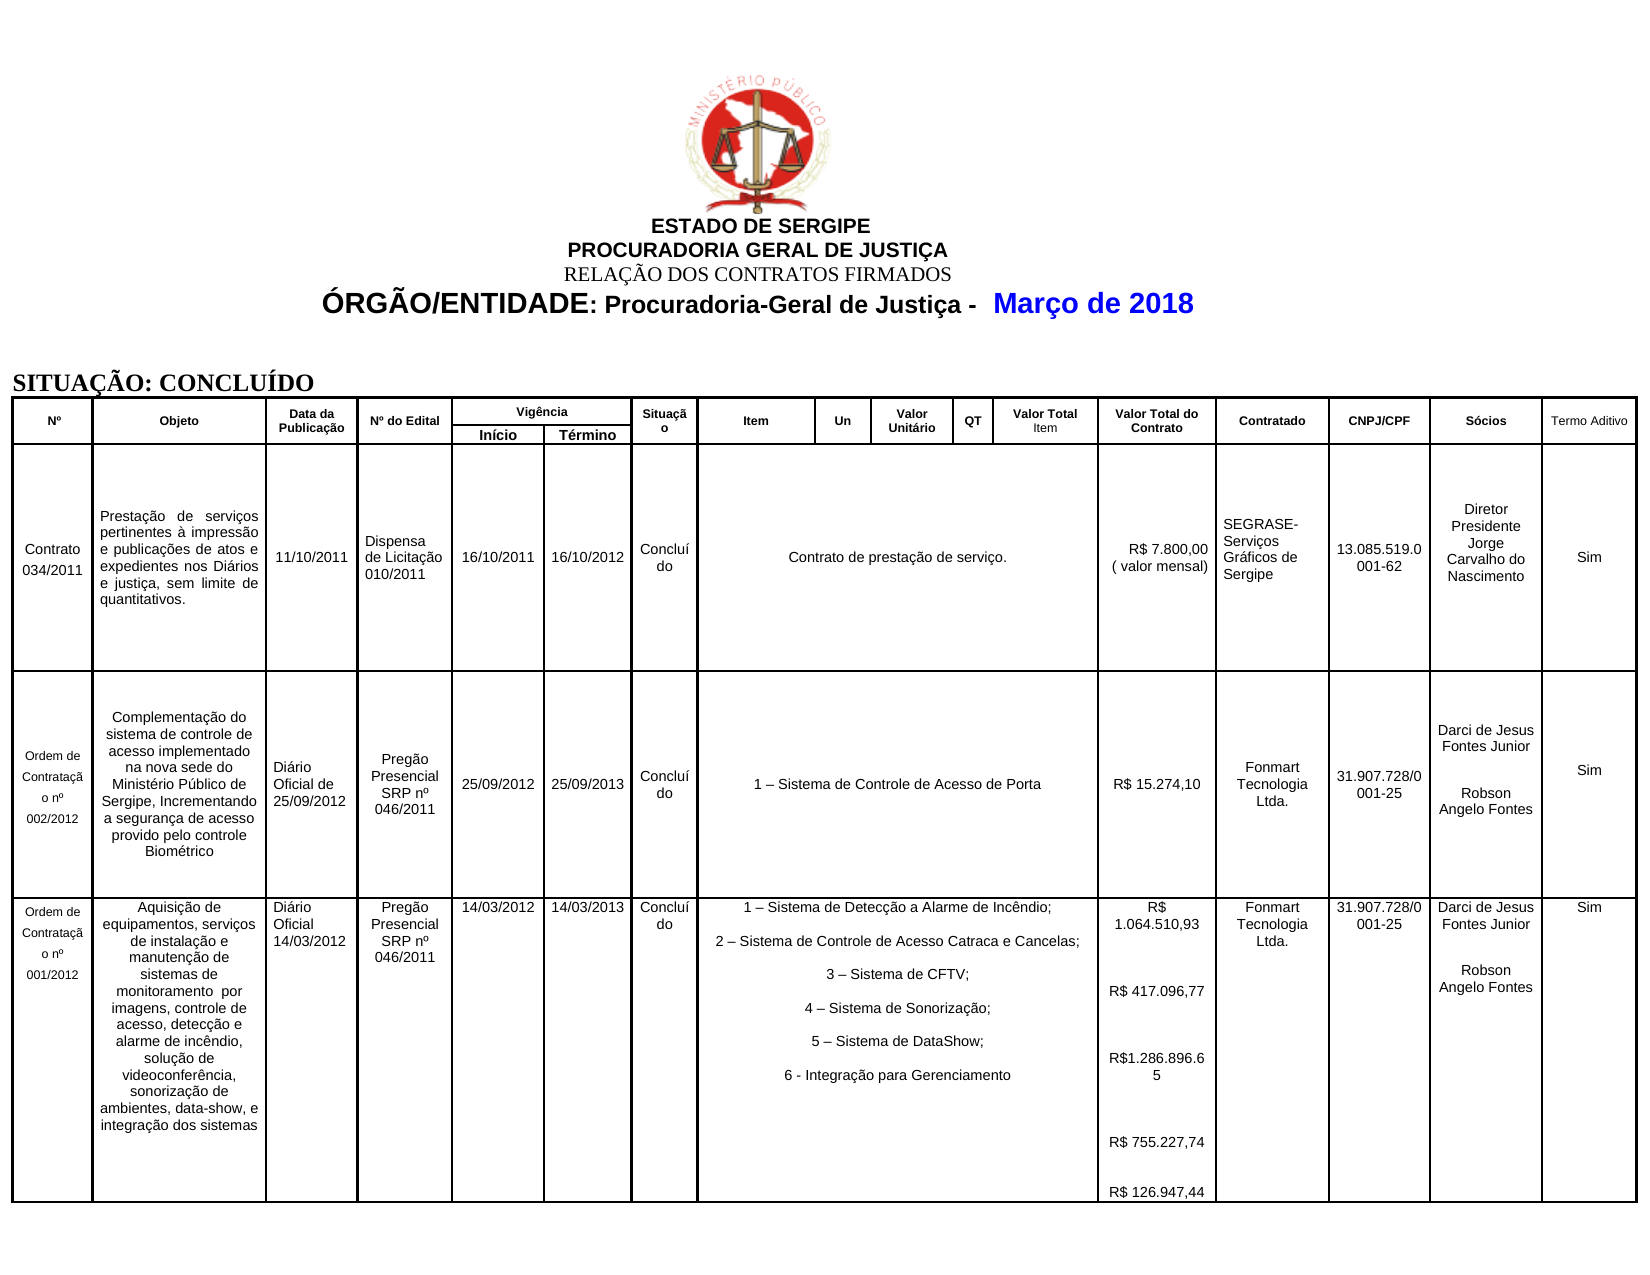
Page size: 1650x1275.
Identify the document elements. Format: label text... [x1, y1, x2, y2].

table_cell Fonmart Tecnologia Ltda. [1217, 899, 1328, 1201]
table_cell Complementação do sistema de controle de acesso implementado na nova sede do Ministério Público de Sergipe, Incrementando a segurança de acesso provido pelo controle Biométrico [94, 672, 265, 897]
table_cell 13.085.519.0001-62 [1330, 445, 1429, 670]
table_cell 25/09/2013 [545, 672, 630, 897]
table_cell 25/09/2012 [453, 672, 543, 897]
table_cell Término [545, 426, 630, 443]
table_cell Concluído [633, 672, 696, 897]
table_cell 11/10/2011 [267, 445, 356, 670]
text RELAÇÃO DOS CONTRATOS FIRMADOS [12, 262, 1503, 286]
table_header Un [816, 399, 870, 443]
table_cell Aquisição de equipamentos, serviços de instalação e manutenção de sistemas de monitoramento por imagens, controle de acesso, detecção e alarme de incêndio, solução de videoconferência, sonorização de ambientes, data-show, e integração dos sistemas [94, 899, 265, 1201]
table_header Situação [633, 399, 696, 443]
text ÓRGÃO/ENTIDADE: Procuradoria-Geral de Justiça - Março de 2018 [12, 286, 1503, 319]
table_cell Darci de Jesus Fontes Junior Robson Angelo Fontes [1431, 672, 1541, 897]
table_cell Dispensa de Licitação 010/2011 [359, 445, 451, 670]
table_cell 16/10/2012 [545, 445, 630, 670]
table_header Termo Aditivo [1543, 399, 1635, 443]
table_cell Fonmart Tecnologia Ltda. [1217, 672, 1328, 897]
table_header Nº do Edital [359, 399, 451, 443]
table_cell Sim [1543, 899, 1635, 1201]
table_header Valor Total Item [994, 399, 1097, 443]
table_cell Pregão Presencial SRP nº 046/2011 [359, 899, 451, 1201]
table_cell R$ 1.064.510,93 R$ 417.096,77 R$1.286.896.65 R$ 755.227,74 R$ 126.947,44 [1099, 899, 1215, 1201]
table_cell 14/03/2012 [453, 899, 543, 1201]
table_cell Prestação de serviços pertinentes à impressão e publicações de atos e expedientes nos Diários e justiça, sem limite de quantitativos. [94, 445, 265, 670]
table_header Objeto [94, 399, 265, 443]
table_cell Darci de Jesus Fontes Junior Robson Angelo Fontes [1431, 899, 1541, 1201]
table_cell Concluído [633, 899, 696, 1201]
table_cell Contrato 034/2011 [14, 445, 91, 670]
table_cell R$ 7.800,00 ( valor mensal) [1099, 445, 1215, 670]
table_header QT [954, 399, 992, 443]
table_cell 31.907.728/0001-25 [1330, 672, 1429, 897]
table_cell Sim [1543, 672, 1635, 897]
table_cell Contrato de prestação de serviço. [699, 445, 1097, 670]
table_header CNPJ/CPF [1330, 399, 1429, 443]
table_header Sócios [1431, 399, 1541, 443]
table_cell 31.907.728/0001-25 [1330, 899, 1429, 1201]
table_header Item [699, 399, 814, 443]
table_cell 16/10/2011 [453, 445, 543, 670]
table_cell SEGRASE- Serviços Gráficos de Sergipe [1217, 445, 1328, 670]
table_cell Ordem de Contratação nº 002/2012 [14, 672, 91, 897]
table_header Contratado [1217, 399, 1328, 443]
table_header Vigência [453, 399, 630, 424]
table_cell Diretor Presidente Jorge Carvalho do Nascimento [1431, 445, 1541, 670]
table_header Valor Unitário [872, 399, 952, 443]
text SITUAÇÃO: CONCLUÍDO [12, 368, 1503, 396]
table_cell Diário Oficial 14/03/2012 [267, 899, 356, 1201]
table_header Nº [14, 399, 91, 443]
table_header Valor Total do Contrato [1099, 399, 1215, 443]
table_cell 1 – Sistema de Detecção a Alarme de Incêndio; 2 – Sistema de Controle de Acesso Catraca e Cancelas; 3 – Sistema de CFTV; 4 – Sistema de Sonorização; 5 – Sistema de DataShow; 6 - Integração para Gerenciamento [699, 899, 1097, 1201]
table_cell Diário Oficial de 25/09/2012 [267, 672, 356, 897]
table_cell Início [453, 426, 543, 443]
table_cell Ordem de Contratação nº 001/2012 [14, 899, 91, 1201]
table_cell R$ 15.274,10 [1099, 672, 1215, 897]
table_cell 1 – Sistema de Controle de Acesso de Porta [699, 672, 1097, 897]
table_cell Concluído [633, 445, 696, 670]
table_cell 14/03/2013 [545, 899, 630, 1201]
table_header Data da Publicação [267, 399, 356, 443]
table_cell Pregão Presencial SRP nº 046/2011 [359, 672, 451, 897]
table_cell Sim [1543, 445, 1635, 670]
